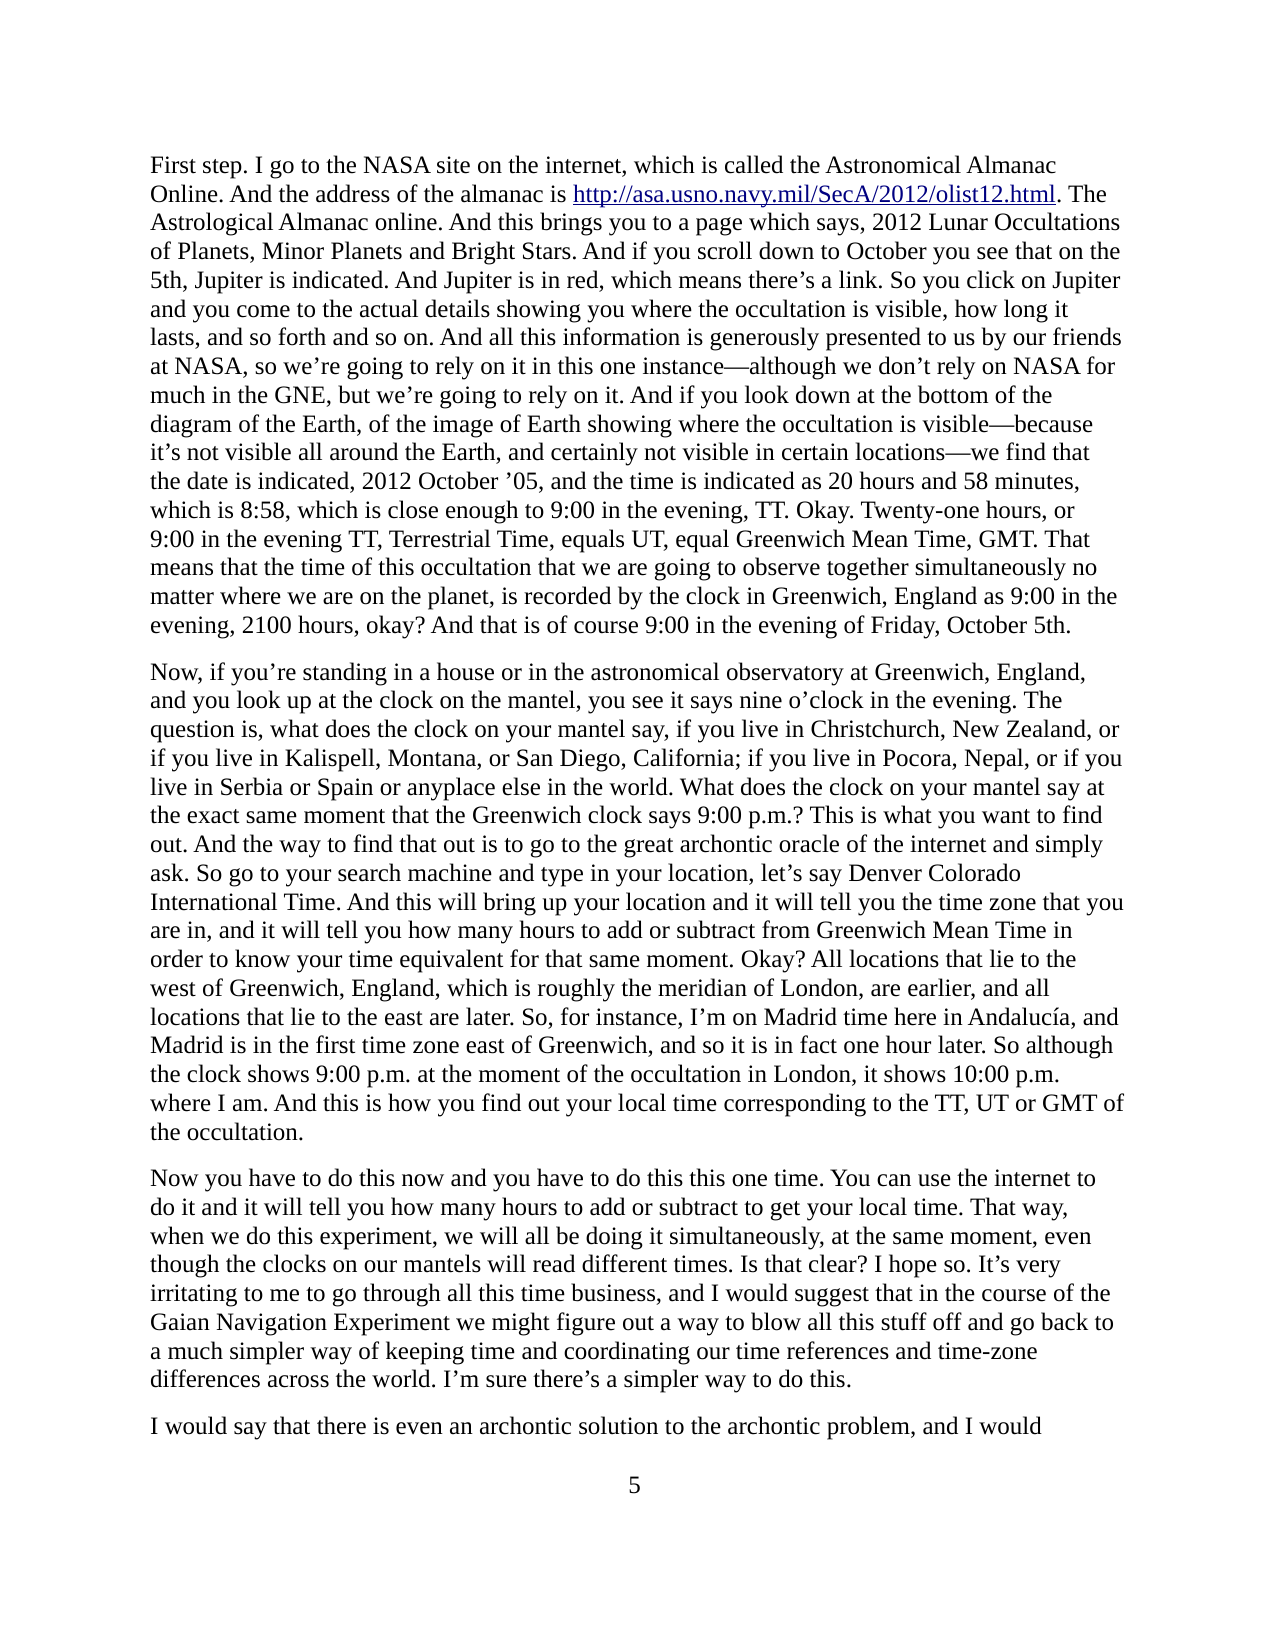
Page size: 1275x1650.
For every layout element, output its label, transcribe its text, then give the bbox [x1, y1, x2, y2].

text Now, if you’re standing in a house or in the astronomical observatory at Greenwich, England, and you look up at the clock on the mantel, you see it says nine o’clock in the evening. The question is, what does the clock on your mantel say, if you live in Christchurch, New Zealand, or if you live in Kalispell, Montana, or San Diego, California; if you live in Pocora, Nepal, or if you live in Serbia or Spain or anyplace else in the world. What does the clock on your mantel say at the exact same moment that the Greenwich clock says 9:00 p.m.? This is what you want to find out. And the way to find that out is to go to the great archontic oracle of the internet and simply ask. So go to your search machine and type in your location, let’s say Denver Colorado International Time. And this will bring up your location and it will tell you the time zone that you are in, and it will tell you how many hours to add or subtract from Greenwich Mean Time in order to know your time equivalent for that same moment. Okay? All locations that lie to the west of Greenwich, England, which is roughly the meridian of London, are earlier, and all locations that lie to the east are later. So, for instance, I’m on Madrid time here in Andalucía, and Madrid is in the first time zone east of Greenwich, and so it is in fact one hour later. So although the clock shows 9:00 p.m. at the moment of the occultation in London, it shows 10:00 p.m. where I am. And this is how you find out your local time corresponding to the TT, UT or GMT of the occultation. [150, 657, 1125, 1145]
text Now you have to do this now and you have to do this this one time. You can use the internet to do it and it will tell you how many hours to add or subtract to get your local time. That way, when we do this experiment, we will all be doing it simultaneously, at the same moment, even though the clocks on our mantels will read different times. Is that clear? I hope so. It’s very irritating to me to go through all this time business, and I would suggest that in the course of the Gaian Navigation Experiment we might figure out a way to blow all this stuff off and go back to a much simpler way of keeping time and coordinating our time references and time-zone differences across the world. I’m sure there’s a simpler way to do this. [150, 1163, 1125, 1393]
text First step. I go to the NASA site on the internet, which is called the Astronomical Almanac Online. And the address of the almanac is http://asa.usno.navy.mil/SecA/2012/olist12.html. The Astrological Almanac online. And this brings you to a page which says, 2012 Lunar Occultations of Planets, Minor Planets and Bright Stars. And if you scroll down to October you see that on the 5th, Jupiter is indicated. And Jupiter is in red, which means there’s a link. So you click on Jupiter and you come to the actual details showing you where the occultation is visible, how long it lasts, and so forth and so on. And all this information is generously presented to us by our friends at NASA, so we’re going to rely on it in this one instance—although we don’t rely on NASA for much in the GNE, but we’re going to rely on it. And if you look down at the bottom of the diagram of the Earth, of the image of Earth showing where the occultation is visible—because it’s not visible all around the Earth, and certainly not visible in certain locations—we find that the date is indicated, 2012 October ’05, and the time is indicated as 20 hours and 58 minutes, which is 8:58, which is close enough to 9:00 in the evening, TT. Okay. Twenty-one hours, or 9:00 in the evening TT, Terrestrial Time, equals UT, equal Greenwich Mean Time, GMT. That means that the time of this occultation that we are going to observe together simultaneously no matter where we are on the planet, is recorded by the clock in Greenwich, England as 9:00 in the evening, 2100 hours, okay? And that is of course 9:00 in the evening of Friday, October 5th. [150, 150, 1125, 639]
text I would say that there is even an archontic solution to the archontic problem, and I would [150, 1411, 1125, 1440]
